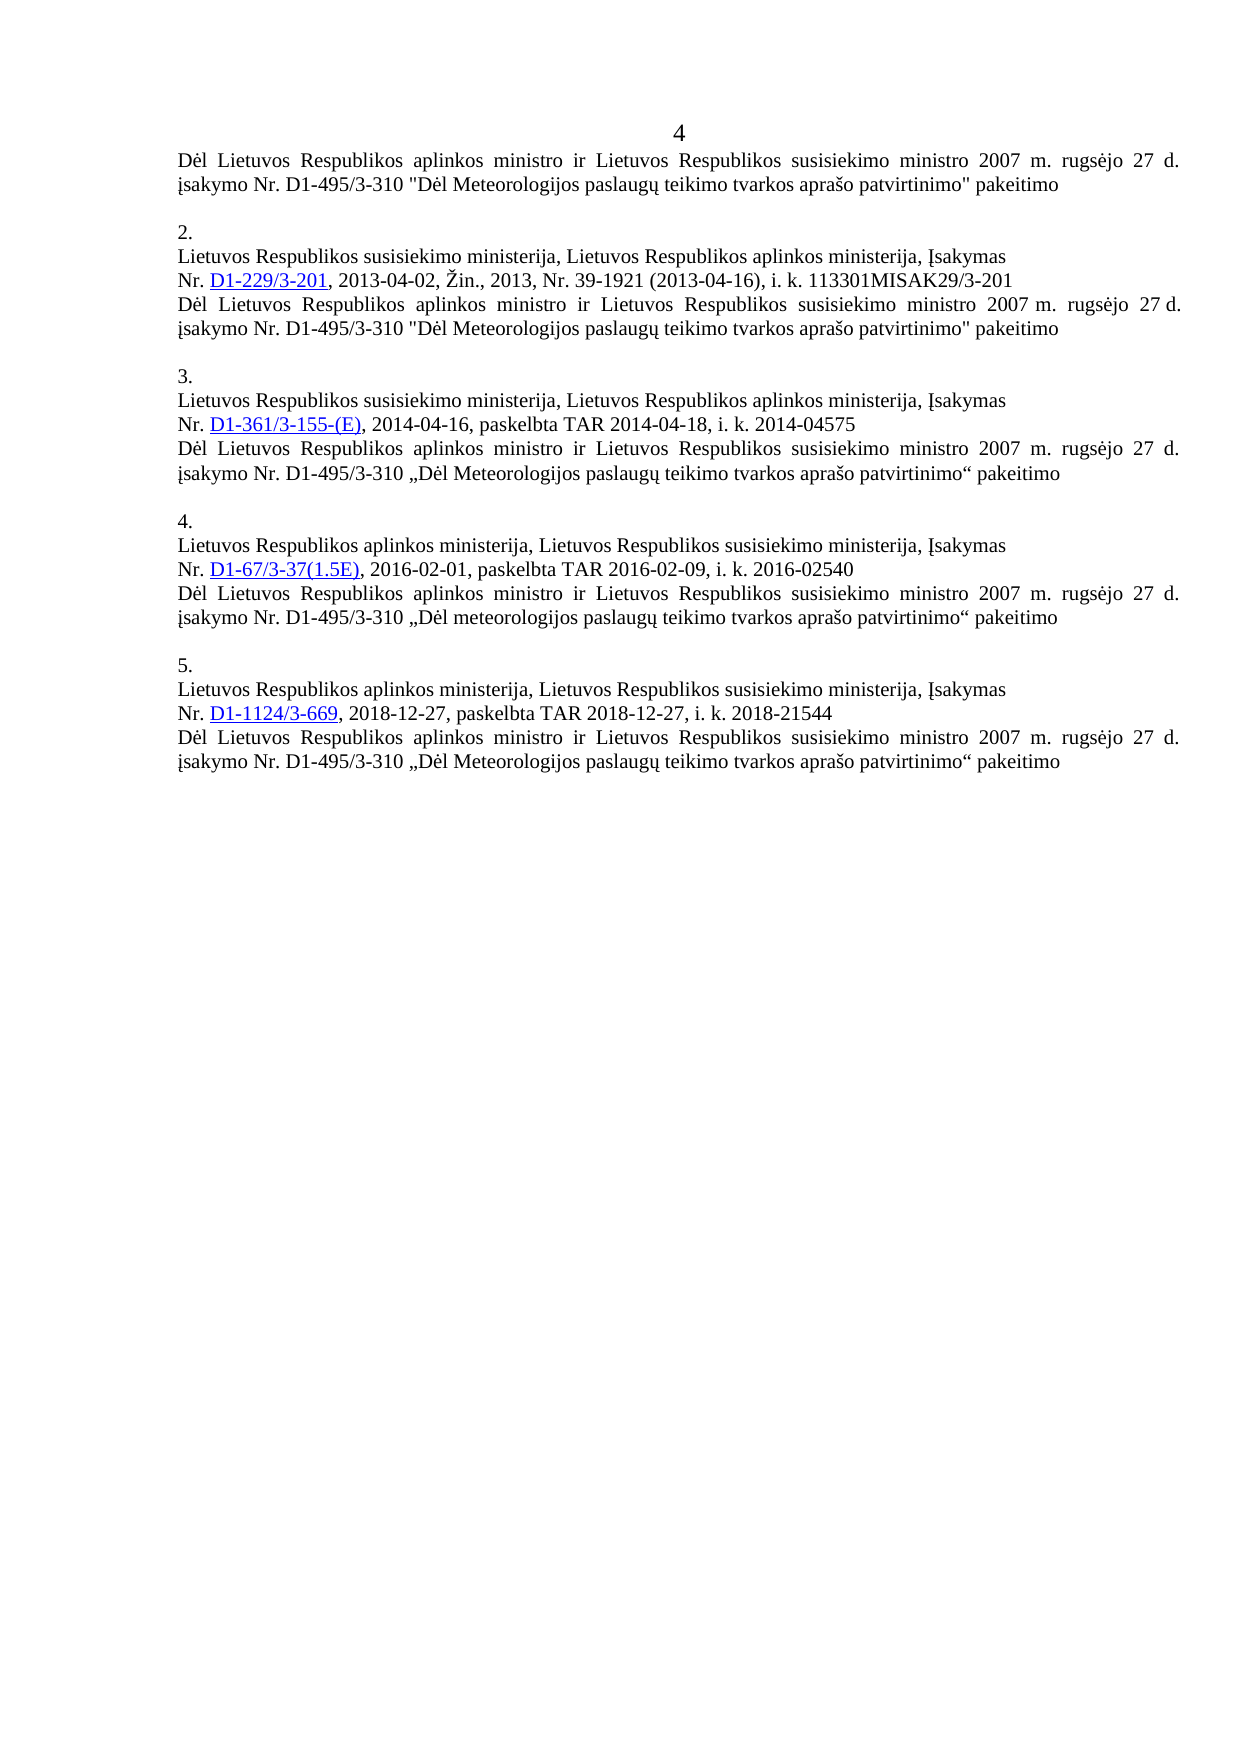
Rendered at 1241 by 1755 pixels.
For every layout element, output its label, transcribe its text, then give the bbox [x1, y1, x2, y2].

text Dėl Lietuvos Respublikos aplinkos ministro ir Lietuvos Respublikos susisiekimo ministro 2007 m. rugsėjo 27 d. įsakymo Nr. D1-495/3-310 "Dėl Meteorologijos paslaugų teikimo tvarkos aprašo patvirtinimo" pakeitimo [177, 292, 1181, 340]
text Lietuvos Respublikos aplinkos ministerija, Lietuvos Respublikos susisiekimo ministerija, Įsakymas [177, 533, 1181, 557]
text Nr. D1-361/3-155-(E), 2014-04-16, paskelbta TAR 2014-04-18, i. k. 2014-04575 [177, 412, 1181, 436]
text Nr. D1-67/3-37(1.5E), 2016-02-01, paskelbta TAR 2016-02-09, i. k. 2016-02540 [177, 557, 1181, 581]
text Dėl Lietuvos Respublikos aplinkos ministro ir Lietuvos Respublikos susisiekimo ministro 2007 m. rugsėjo 27 d. įsakymo Nr. D1-495/3-310 „Dėl Meteorologijos paslaugų teikimo tvarkos aprašo patvirtinimo“ pakeitimo [177, 436, 1181, 484]
text Lietuvos Respublikos aplinkos ministerija, Lietuvos Respublikos susisiekimo ministerija, Įsakymas [177, 677, 1181, 701]
text Dėl Lietuvos Respublikos aplinkos ministro ir Lietuvos Respublikos susisiekimo ministro 2007 m. rugsėjo 27 d. įsakymo Nr. D1-495/3-310 „Dėl Meteorologijos paslaugų teikimo tvarkos aprašo patvirtinimo“ pakeitimo [177, 725, 1181, 773]
text Nr. D1-1124/3-669, 2018-12-27, paskelbta TAR 2018-12-27, i. k. 2018-21544 [177, 701, 1181, 725]
text Dėl Lietuvos Respublikos aplinkos ministro ir Lietuvos Respublikos susisiekimo ministro 2007 m. rugsėjo 27 d. įsakymo Nr. D1-495/3-310 „Dėl meteorologijos paslaugų teikimo tvarkos aprašo patvirtinimo“ pakeitimo [177, 581, 1181, 629]
text Dėl Lietuvos Respublikos aplinkos ministro ir Lietuvos Respublikos susisiekimo ministro 2007 m. rugsėjo 27 d. įsakymo Nr. D1-495/3-310 "Dėl Meteorologijos paslaugų teikimo tvarkos aprašo patvirtinimo" pakeitimo [177, 148, 1181, 196]
text Lietuvos Respublikos susisiekimo ministerija, Lietuvos Respublikos aplinkos ministerija, Įsakymas [177, 388, 1181, 412]
text 5. [177, 653, 1181, 677]
text 2. [177, 220, 1181, 244]
text Lietuvos Respublikos susisiekimo ministerija, Lietuvos Respublikos aplinkos ministerija, Įsakymas [177, 244, 1181, 268]
text 4. [177, 508, 1181, 533]
text Nr. D1-229/3-201, 2013-04-02, Žin., 2013, Nr. 39-1921 (2013-04-16), i. k. 113301MISAK29/3-201 [177, 268, 1181, 292]
text 3. [177, 364, 1181, 388]
